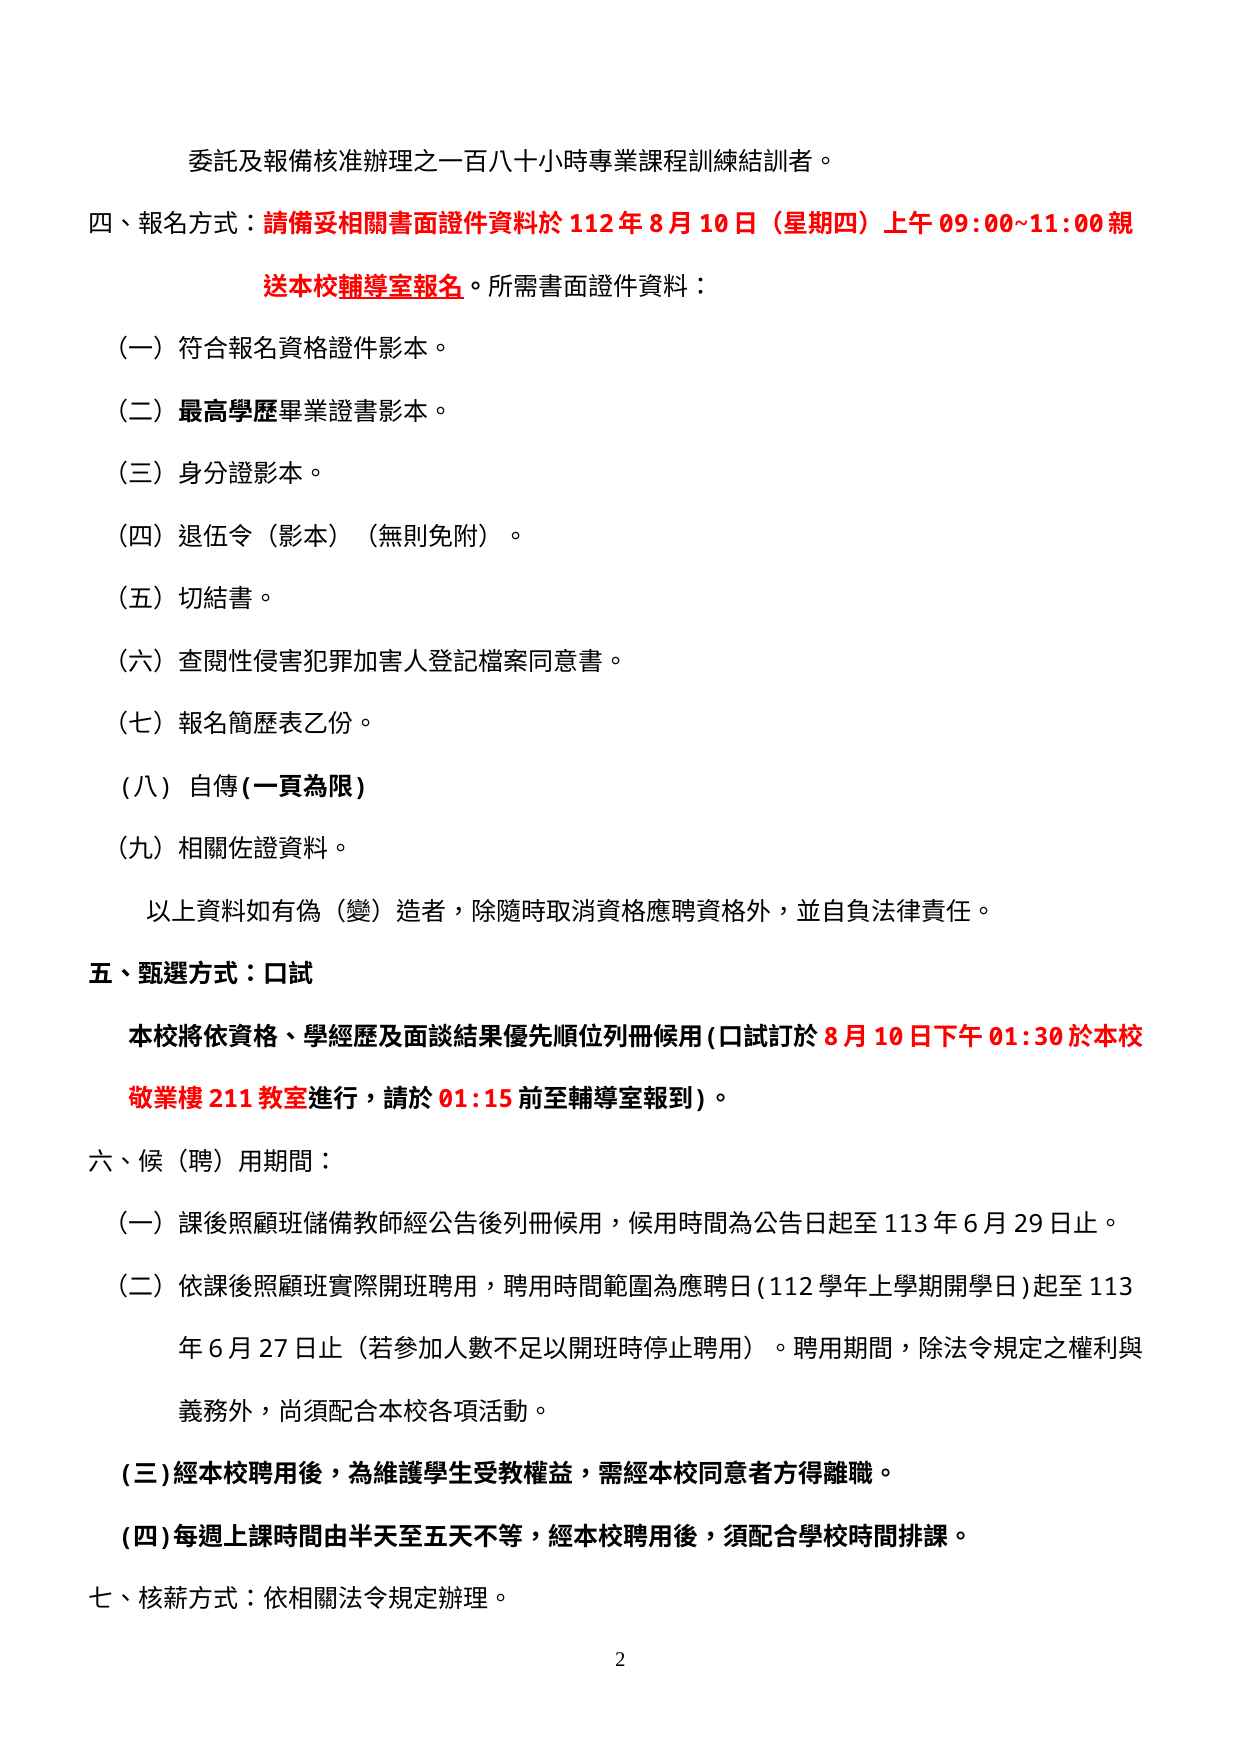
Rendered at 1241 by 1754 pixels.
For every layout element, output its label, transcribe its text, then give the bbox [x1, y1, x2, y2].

text （六）查閱性侵害犯罪加害人登記檔案同意書。 [103, 618, 1152, 680]
text 四、報名方式：請備妥相關書面證件資料於112年8月10日（星期四）上午09:00~11:00親送本校輔導室報名。所需書面證件資料： [89, 180, 1152, 305]
text 本校將依資格、學經歷及面談結果優先順位列冊候用(口試訂於8月10日下午01:30於本校敬業樓211教室進行，請於01:15前至輔導室報到)。 [128, 993, 1152, 1118]
text （二）最高學歷畢業證書影本。 [103, 368, 1152, 430]
text 六、候（聘）用期間： [89, 1118, 1152, 1180]
text （九）相關佐證資料。 [103, 805, 1152, 868]
text （一）課後照顧班儲備教師經公告後列冊候用，候用時間為公告日起至113年6月29日止。 [103, 1180, 1152, 1243]
text (八) 自傳(一頁為限) [103, 743, 1152, 805]
text (三)經本校聘用後，為維護學生受教權益，需經本校同意者方得離職。 [103, 1430, 1152, 1493]
text 五、甄選方式：口試 [89, 930, 1152, 993]
text （七）報名簡歷表乙份。 [103, 680, 1152, 743]
text （五）切結書。 [103, 555, 1152, 618]
text (四)每週上課時間由半天至五天不等，經本校聘用後，須配合學校時間排課。 [103, 1493, 1152, 1555]
text （二）依課後照顧班實際開班聘用，聘用時間範圍為應聘日(112學年上學期開學日)起至113年6月27日止（若參加人數不足以開班時停止聘用）。聘用期間，除法令規定之權利與義務外，尚須配合本校各項活動。 [103, 1243, 1152, 1430]
text （四）退伍令（影本）（無則免附）。 [103, 493, 1152, 555]
text （三）身分證影本。 [103, 430, 1152, 493]
text 以上資料如有偽（變）造者，除隨時取消資格應聘資格外，並自負法律責任。 [147, 868, 1152, 930]
text （一）符合報名資格證件影本。 [103, 305, 1152, 368]
text 委託及報備核准辦理之一百八十小時專業課程訓練結訓者。 [177, 118, 1152, 180]
text 七、核薪方式：依相關法令規定辦理。 [89, 1555, 1152, 1618]
